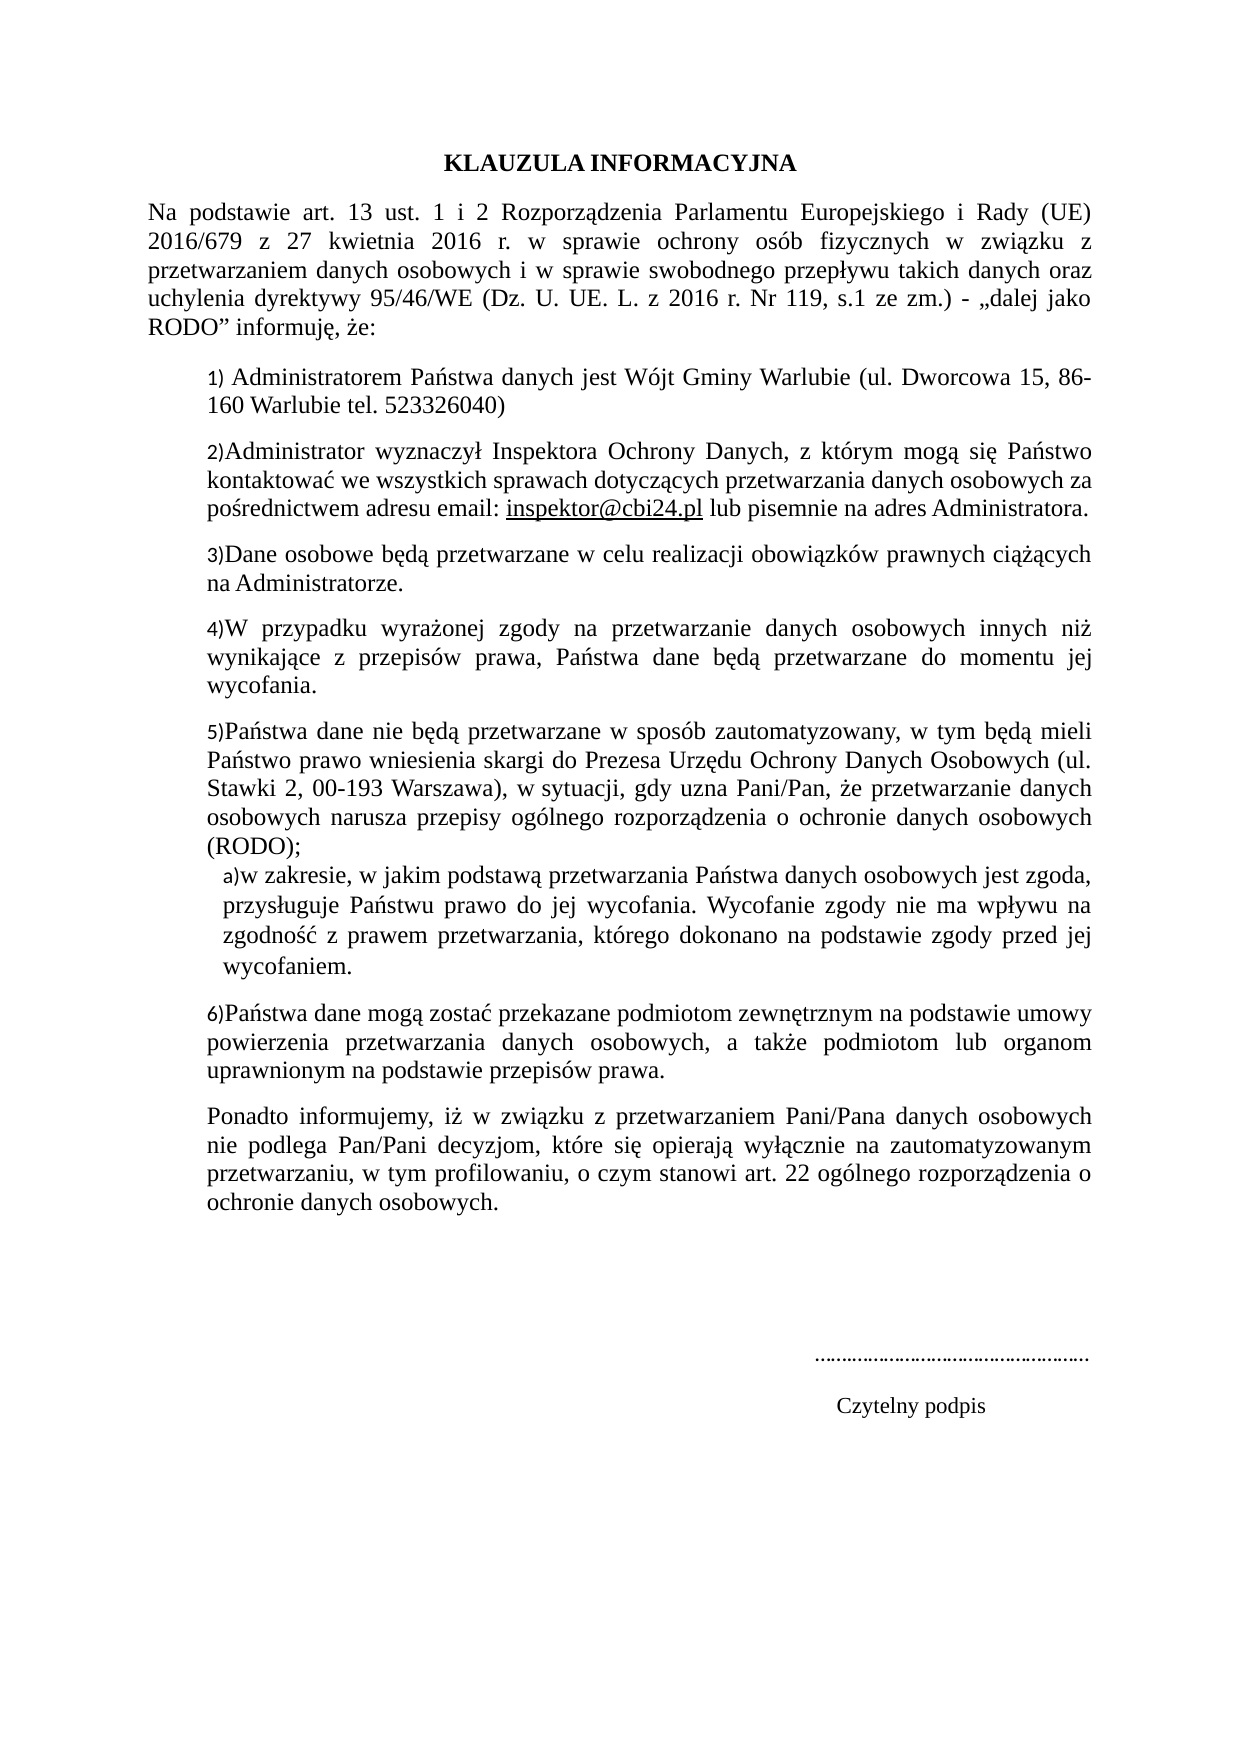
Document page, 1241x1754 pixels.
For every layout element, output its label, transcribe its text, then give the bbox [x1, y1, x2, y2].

list Państwa dane mogą zostać przekazane podmiotom zewnętrznym na podstawie umowy powierzenia przetwarzania danych osobowych, a także podmiotom lub organom uprawnionym na podstawie przepisów prawa. [207, 998, 1093, 1084]
list Administrator wyznaczył Inspektora Ochrony Danych, z którym mogą się Państwo kontaktować we wszystkich sprawach dotyczących przetwarzania danych osobowych za pośrednictwem adresu email: inspektor@cbi24.pl lub pisemnie na adres Administratora. [207, 436, 1093, 522]
list Dane osobowe będą przetwarzane w celu realizacji obowiązków prawnych ciążących na Administratorze. [207, 539, 1093, 596]
text Czytelny podpis [148, 1392, 1093, 1418]
text KLAUZULA INFORMACYJNA [148, 148, 1093, 176]
list w zakresie, w jakim podstawą przetwarzania Państwa danych osobowych jest zgoda, przysługuje Państwu prawo do jej wycofania. Wycofanie zgody nie ma wpływu na zgodność z prawem przetwarzania, którego dokonano na podstawie zgody przed jej wycofaniem. [223, 860, 1093, 980]
list W przypadku wyrażonej zgody na przetwarzanie danych osobowych innych niż wynikające z przepisów prawa, Państwa dane będą przetwarzane do momentu jej wycofania. [207, 613, 1093, 699]
list Ponadto informujemy, iż w związku z przetwarzaniem Pani/Pana danych osobowych nie podlega Pan/Pani decyzjom, które się opierają wyłącznie na zautomatyzowanym przetwarzaniu, w tym profilowaniu, o czym stanowi art. 22 ogólnego rozporządzenia o ochronie danych osobowych. [207, 1101, 1093, 1216]
list Państwa dane nie będą przetwarzane w sposób zautomatyzowany, w tym będą mieli Państwo prawo wniesienia skargi do Prezesa Urzędu Ochrony Danych Osobowych (ul. Stawki 2, 00-193 Warszawa), w sytuacji, gdy uzna Pani/Pan, że przetwarzanie danych osobowych narusza przepisy ogólnego rozporządzenia o ochronie danych osobowych (RODO); [207, 716, 1093, 860]
text …….……………………………………… [811, 1339, 1093, 1367]
text Na podstawie art. 13 ust. 1 i 2 Rozporządzenia Parlamentu Europejskiego i Rady (UE) 2016/679 z 27 kwietnia 2016 r. w sprawie ochrony osób fizycznych w związku z przetwarzaniem danych osobowych i w sprawie swobodnego przepływu takich danych oraz uchylenia dyrektywy 95/46/WE (Dz. U. UE. L. z 2016 r. Nr 119, s.1 ze zm.) - „dalej jako RODO” informuję, że: [148, 197, 1093, 341]
list Administratorem Państwa danych jest Wójt Gminy Warlubie (ul. Dworcowa 15, 86-160 Warlubie tel. 523326040) [207, 362, 1093, 419]
